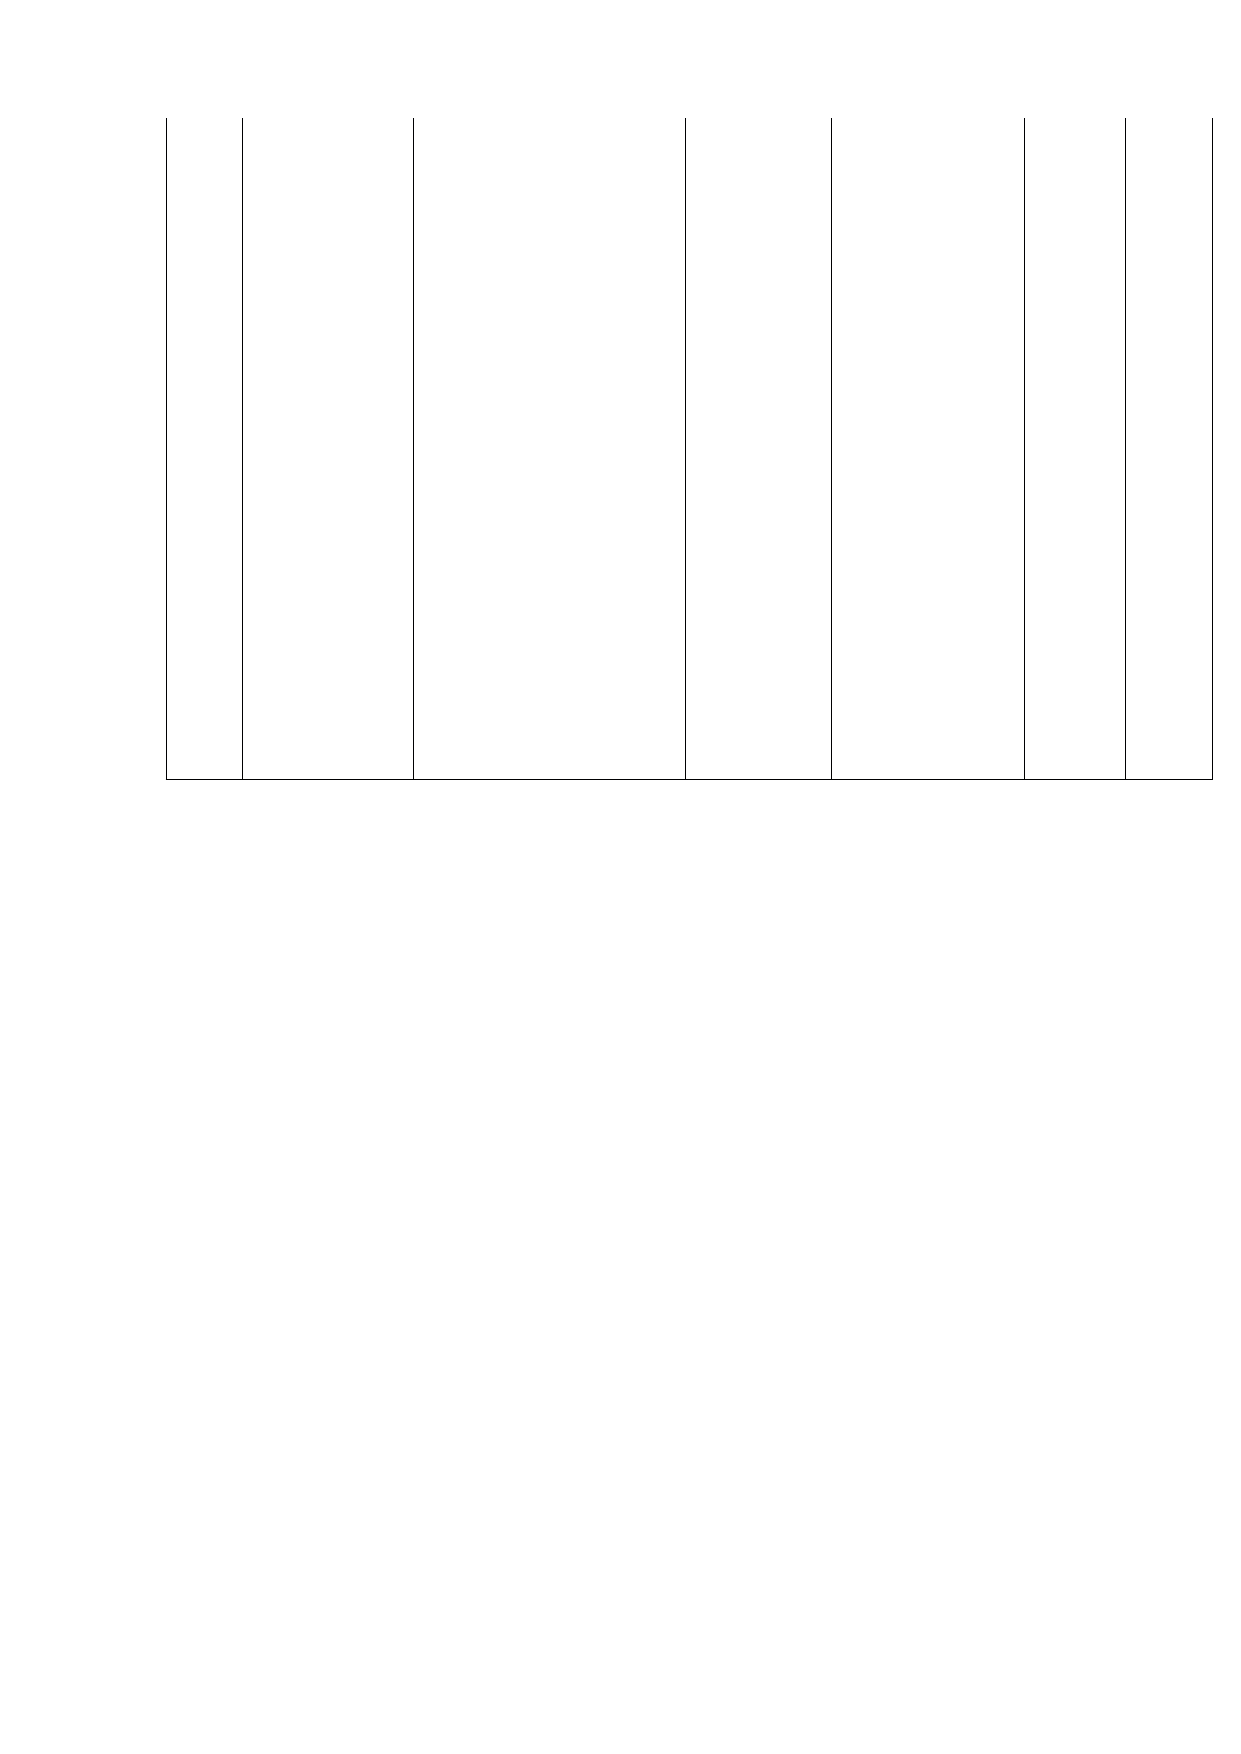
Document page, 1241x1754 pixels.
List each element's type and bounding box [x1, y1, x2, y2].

table_cell [414, 449, 685, 779]
table_cell [686, 449, 831, 779]
table_cell [686, 118, 831, 449]
table_cell [243, 449, 413, 779]
table_cell [1126, 118, 1212, 449]
table_cell [243, 118, 413, 449]
table_cell [167, 449, 242, 779]
table_cell [1126, 449, 1212, 779]
table_cell [414, 118, 685, 449]
table_cell [1025, 118, 1125, 449]
table_cell [832, 118, 1024, 449]
table_cell [1025, 449, 1125, 779]
table_cell [167, 118, 242, 449]
table_cell [832, 449, 1024, 779]
